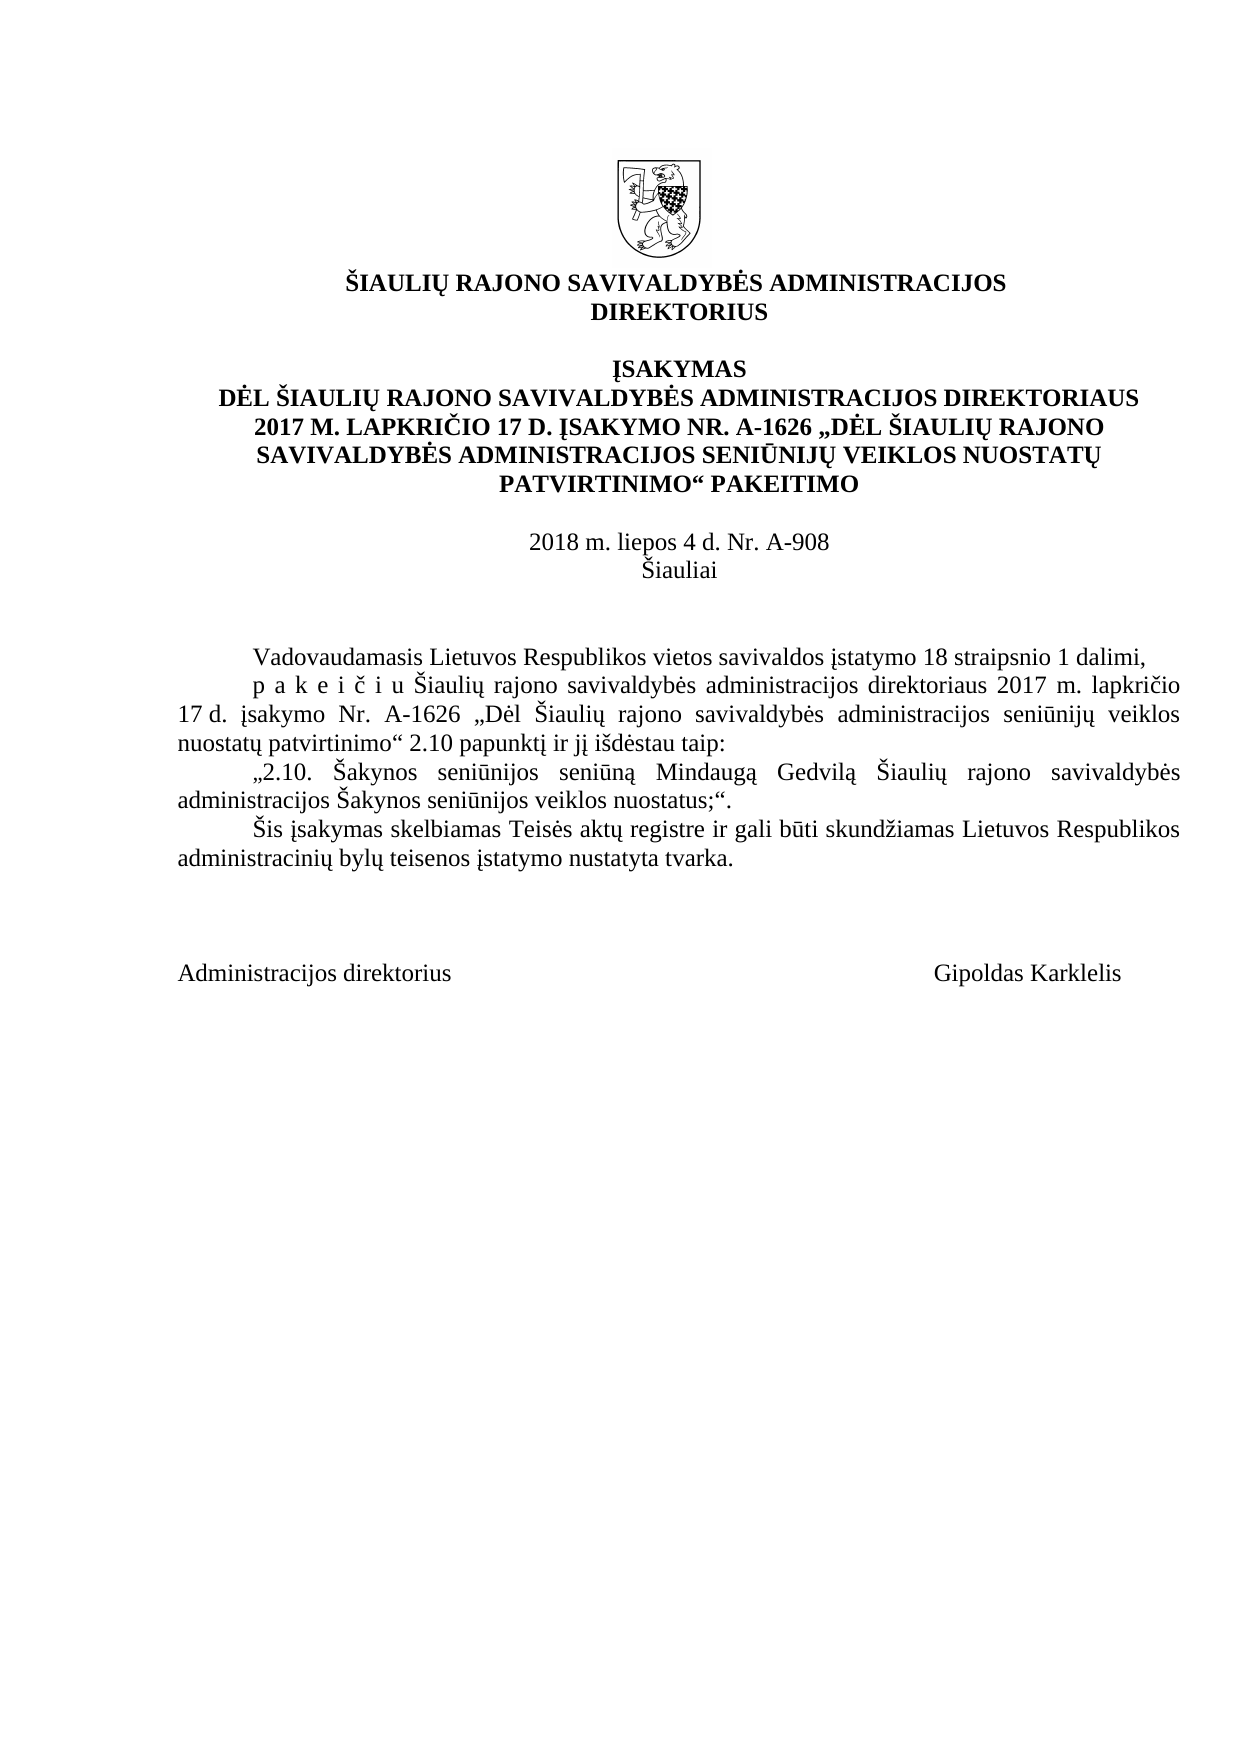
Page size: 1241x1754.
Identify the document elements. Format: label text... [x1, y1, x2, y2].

text DIREKTORIUS [177, 297, 1181, 326]
text DĖL ŠIAULIŲ RAJONO SAVIVALDYBĖS ADMINISTRACIJOS DIREKTORIAUS 2017 M. LAPKRIČIO 17 D. ĮSAKYMO NR. A-1626 „DĖL ŠIAULIŲ RAJONO SAVIVALDYBĖS ADMINISTRACIJOS SENIŪNIJŲ VEIKLOS NUOSTATŲ PATVIRTINIMO“ PAKEITIMO [177, 383, 1181, 498]
text ŠIAULIŲ RAJONO SAVIVALDYBĖS ADMINISTRACIJOS [177, 161, 1181, 297]
text „2.10. Šakynos seniūnijos seniūną Mindaugą Gedvilą Šiaulių rajono savivaldybės administracijos Šakynos seniūnijos veiklos nuostatus;“. [177, 757, 1181, 814]
text Šiauliai [177, 556, 1181, 584]
text Šis įsakymas skelbiamas Teisės aktų registre ir gali būti skundžiamas Lietuvos Respublikos administracinių bylų teisenos įstatymo nustatyta tvarka. [177, 814, 1181, 872]
text p a k e i č i u Šiaulių rajono savivaldybės administracijos direktoriaus 2017 m. lapkričio 17 d. įsakymo Nr. A-1626 „Dėl Šiaulių rajono savivaldybės administracijos seniūnijų veiklos nuostatų patvirtinimo“ 2.10 papunktį ir jį išdėstau taip: [177, 671, 1181, 757]
text Vadovaudamasis Lietuvos Respublikos vietos savivaldos įstatymo 18 straipsnio 1 dalimi, [177, 642, 1181, 671]
text Administracijos direktorius Gipoldas Karklelis [177, 958, 1181, 987]
text 2018 m. liepos 4 d. Nr. A-908 [177, 527, 1181, 556]
text ĮSAKYMAS [177, 354, 1181, 383]
